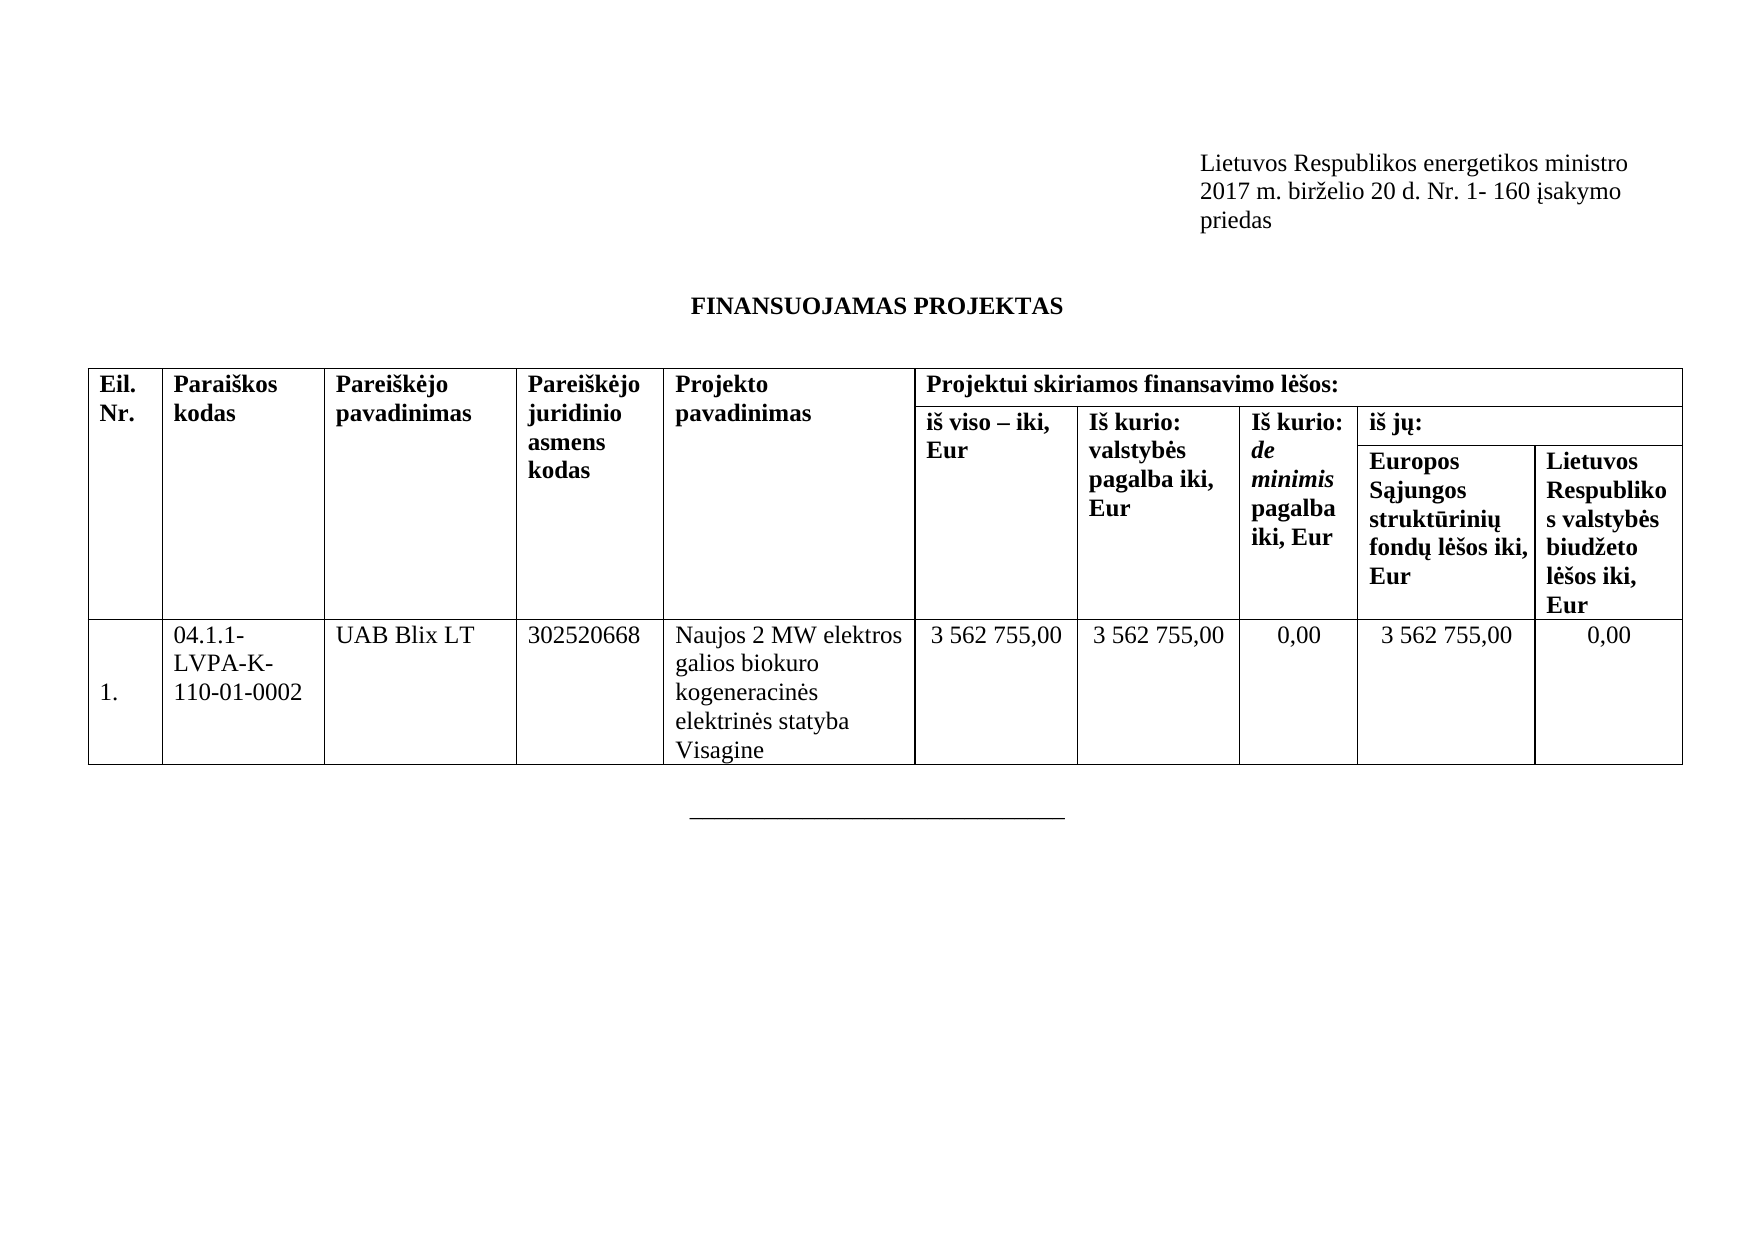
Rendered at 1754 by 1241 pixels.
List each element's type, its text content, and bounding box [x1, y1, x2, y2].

table_cell 04.1.1-LVPA-K-110-01-0002 [163, 620, 324, 763]
table_cell 302520668 [517, 620, 663, 763]
text Lietuvos Respublikos energetikos ministro [1064, 148, 1636, 176]
table_cell Iš kurio: de minimis pagalba iki, Eur [1240, 407, 1357, 619]
table_header Pareiškėjo pavadinimas [325, 369, 516, 619]
table_cell 3 562 755,00 [916, 620, 1077, 763]
table_header Eil. Nr. [89, 369, 162, 619]
table_cell 0,00 [1536, 620, 1682, 763]
table_cell Europos Sąjungos struktūrinių fondų lėšos iki, Eur [1358, 446, 1534, 619]
text FINANSUOJAMAS PROJEKTAS [118, 291, 1636, 320]
table_header Paraiškos kodas [163, 369, 324, 619]
table_header Projektui skiriamos finansavimo lėšos: [916, 369, 1682, 406]
text ______________________________ [118, 793, 1636, 822]
table_cell 0,00 [1240, 620, 1357, 763]
table_cell 3 562 755,00 [1358, 620, 1534, 763]
text 2017 m. birželio 20 d. Nr. 1- 160 įsakymo [1064, 176, 1636, 205]
table_cell Lietuvos Respublikos valstybės biudžeto lėšos iki, Eur [1536, 446, 1682, 619]
table_cell Iš kurio: valstybės pagalba iki, Eur [1078, 407, 1239, 619]
table_cell iš viso – iki, Eur [916, 407, 1077, 619]
table_cell Naujos 2 MW elektros galios biokuro kogeneracinės elektrinės statyba Visagine [664, 620, 914, 763]
text priedas [1064, 205, 1636, 234]
table_header Projekto pavadinimas [664, 369, 914, 619]
table_cell 3 562 755,00 [1078, 620, 1239, 763]
table_cell iš jų: [1358, 407, 1682, 445]
table_header Pareiškėjo juridinio asmens kodas [517, 369, 663, 619]
table_cell UAB Blix LT [325, 620, 516, 763]
table_cell 1. [89, 620, 162, 763]
